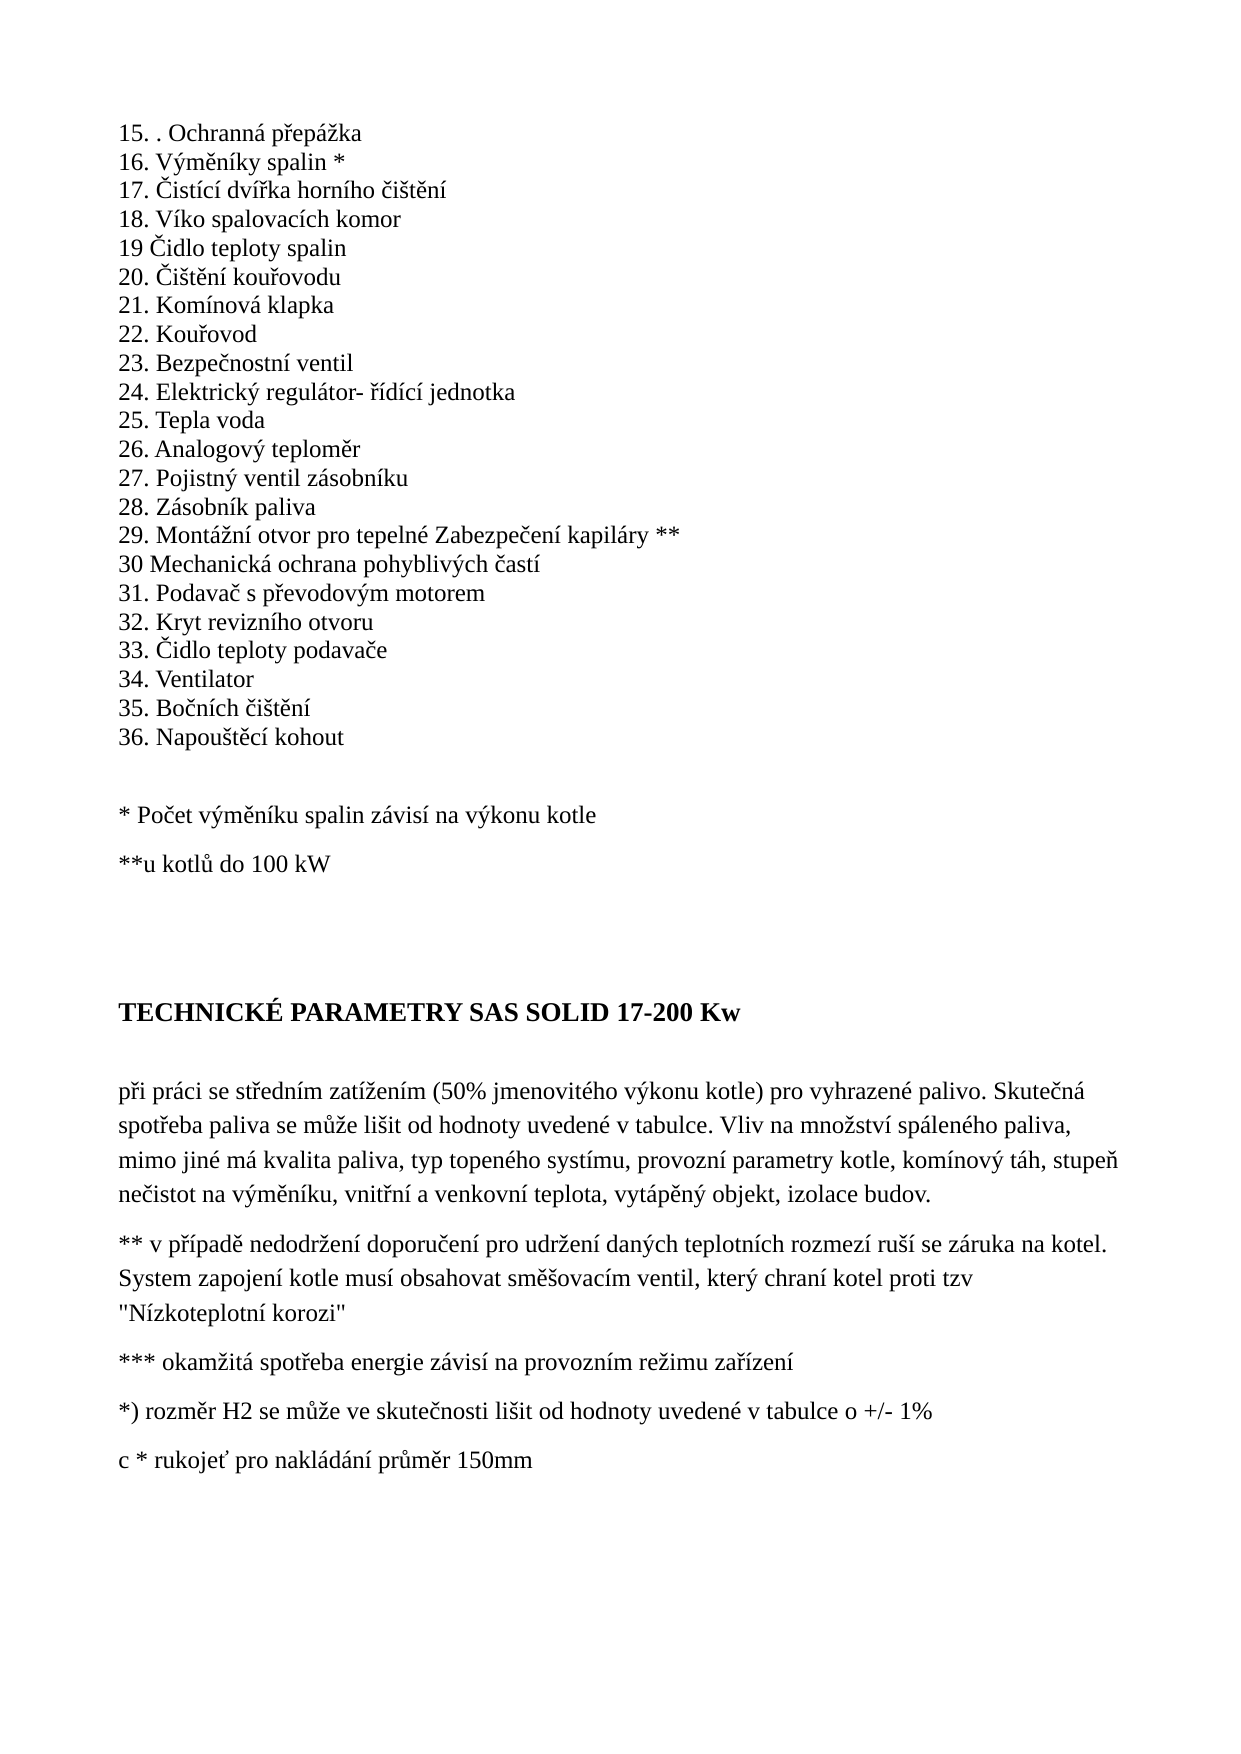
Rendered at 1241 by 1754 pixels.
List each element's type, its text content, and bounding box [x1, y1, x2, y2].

text c * rukojeť pro nakládání průměr 150mm [118, 1445, 1122, 1473]
text **u kotlů do 100 kW [118, 849, 1122, 877]
text při práci se středním zatížením (50% jmenovitého výkonu kotle) pro vyhrazené palivo. Skutečná spotřeba paliva se může lišit od hodnoty uvedené v tabulce. Vliv na množství spáleného paliva, mimo jiné má kvalita paliva, typ topeného systímu, provozní parametry kotle, komínový táh, stupeň nečistot na výměníku, vnitřní a venkovní teplota, vytápěný objekt, izolace budov. [118, 1076, 1122, 1208]
text *** okamžitá spotřeba energie závisí na provozním režimu zařízení [118, 1347, 1122, 1375]
text *) rozměr H2 se může ve skutečnosti lišit od hodnoty uvedené v tabulce o +/- 1% [118, 1396, 1122, 1424]
text 28. Zásobník paliva 29. Montážní otvor pro tepelné Zabezpečení kapiláry ** 30 Mechanická ochrana pohyblivých častí 31. Podavač s převodovým motorem 32. Kryt revizního otvoru 33. Čidlo teploty podavače 34. Ventilator 35. Bočních čištění 36. Napouštěcí kohout [118, 492, 1122, 751]
text 15. . Ochranná přepážka 16. Výměníky spalin * 17. Čistící dvířka horního čištění 18. Víko spalovacích komor 19 Čidlo teploty spalin 20. Čištění kouřovodu 21. Komínová klapka 22. Kouřovod 23. Bezpečnostní ventil [118, 118, 1122, 377]
text TECHNICKÉ PARAMETRY SAS SOLID 17-200 Kw [118, 996, 1122, 1027]
text * Počet výměníku spalin závisí na výkonu kotle [118, 800, 1122, 828]
text ** v případě nedodržení doporučení pro udržení daných teplotních rozmezí ruší se záruka na kotel. System zapojení kotle musí obsahovat směšovacím ventil, který chraní kotel proti tzv "Nízkoteplotní korozi" [118, 1229, 1122, 1326]
text 24. Elektrický regulátor- řídící jednotka 25. Tepla voda 26. Analogový teploměr 27. Pojistný ventil zásobníku [118, 377, 1122, 492]
